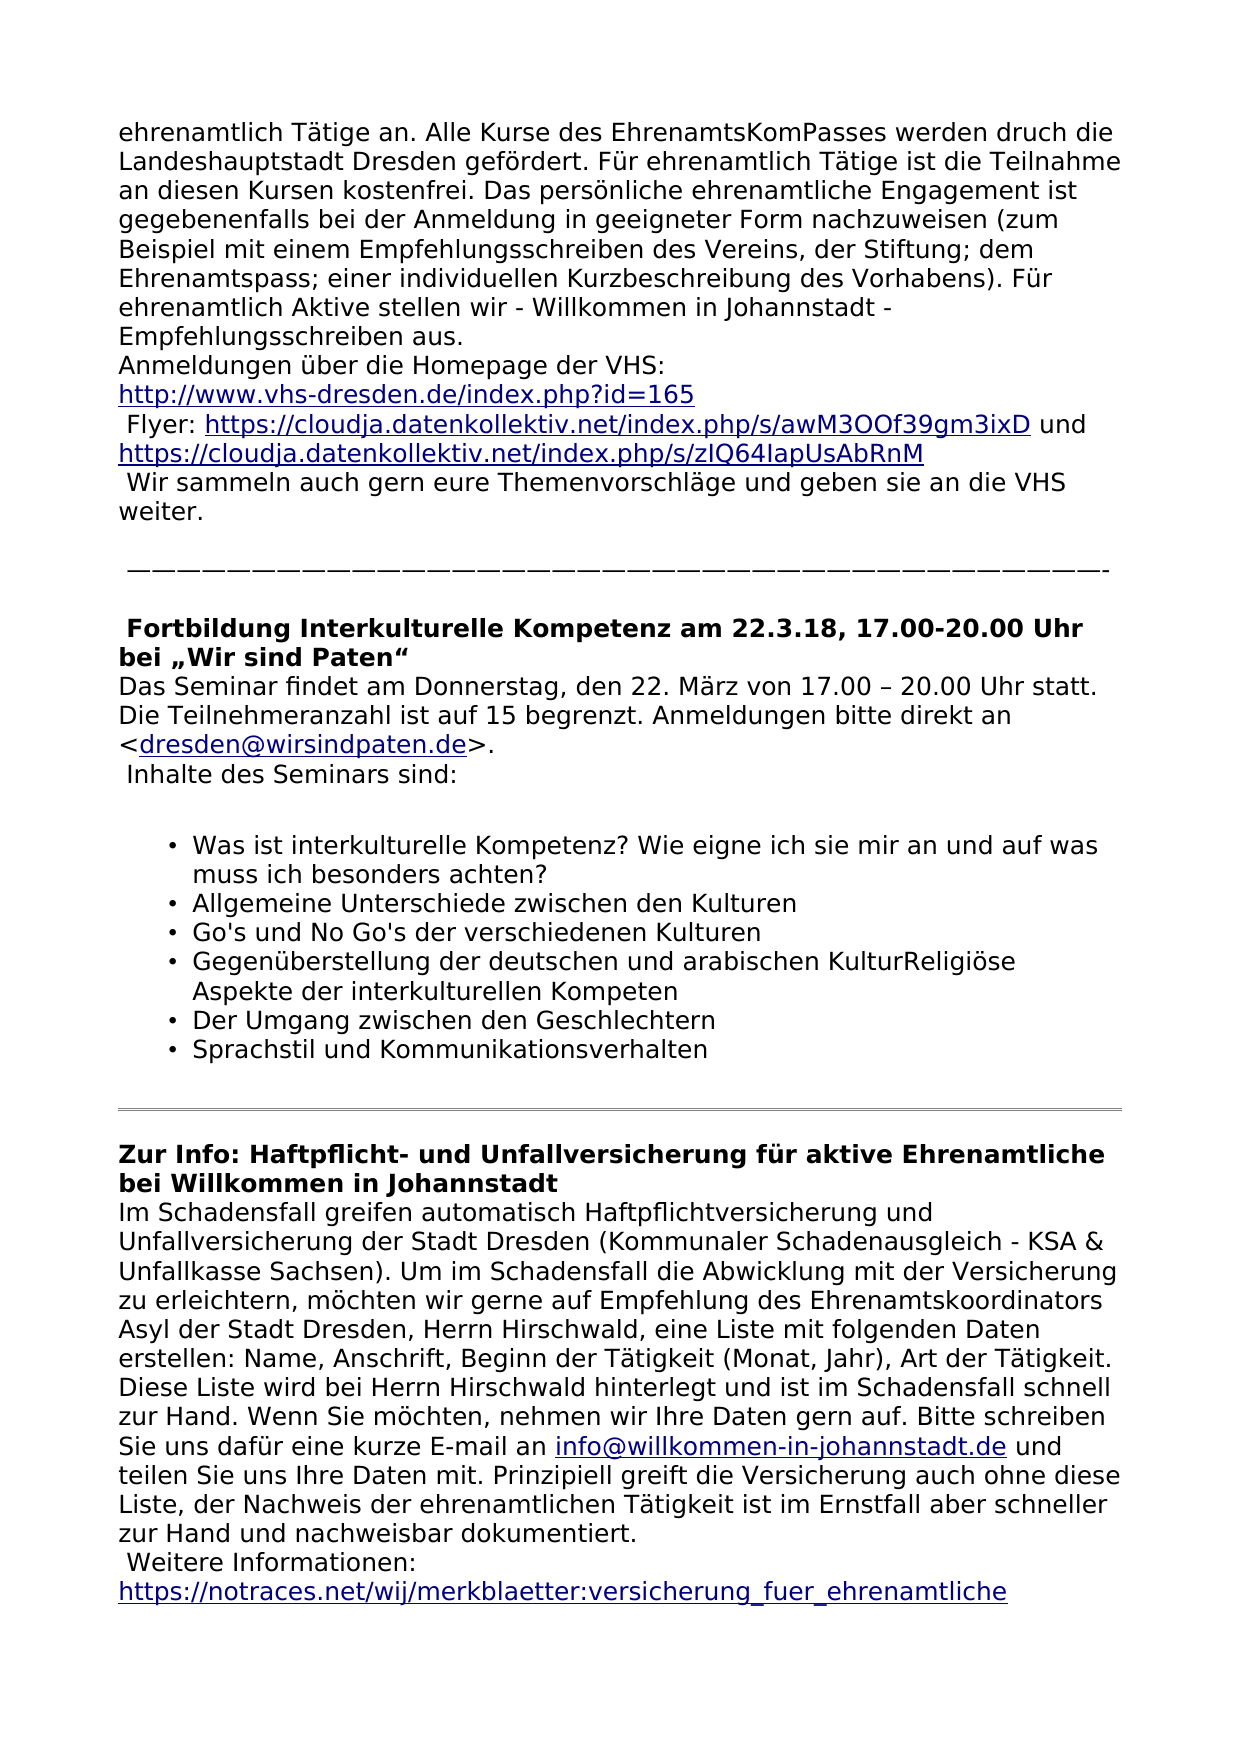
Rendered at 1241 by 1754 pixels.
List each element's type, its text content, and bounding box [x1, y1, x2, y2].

list Go's und No Go's der verschiedenen Kulturen [177, 918, 1122, 948]
list Allgemeine Unterschiede zwischen den Kulturen [177, 889, 1122, 918]
list Der Umgang zwischen den Geschlechtern [177, 1006, 1122, 1035]
text ehrenamtlich Tätige an. Alle Kurse des EhrenamtsKomPasses werden druch die Landeshauptstadt Dresden gefördert. Für ehrenamtlich Tätige ist die Teilnahme an diesen Kursen kostenfrei. Das persönliche ehrenamtliche Engagement ist gegebenenfalls bei der Anmeldung in geeigneter Form nachzuweisen (zum Beispiel mit einem Empfehlungsschreiben des Vereins, der Stiftung; dem Ehrenamtspass; einer individuellen Kurzbeschreibung des Vorhabens). Für ehrenamtlich Aktive stellen wir - Willkommen in Johannstadt - Empfehlungsschreiben aus. Anmeldungen über die Homepage der VHS: http://www.vhs-dresden.de/index.php?id=165 Flyer: https://cloudja.datenkollektiv.net/index.php/s/awM3OOf39gm3ixD und https://cloudja.datenkollektiv.net/index.php/s/zIQ64IapUsAbRnM Wir sammeln auch gern eure Themenvorschläge und geben sie an die VHS weiter. ———————————————————————————————————————- Fortbildung Interkulturelle Kompetenz am 22.3.18, 17.00-20.00 Uhr bei „Wir sind Paten“ Das Seminar findet am Donnerstag, den 22. März von 17.00 – 20.00 Uhr statt. Die Teilnehmeranzahl ist auf 15 begrenzt. Anmeldungen bitte direkt an <dresden@wirsindpaten.de>. Inhalte des Seminars sind: [118, 118, 1122, 789]
list Sprachstil und Kommunikationsverhalten [177, 1035, 1122, 1064]
list Was ist interkulturelle Kompetenz? Wie eigne ich sie mir an und auf was muss ich besonders achten? [177, 831, 1122, 889]
list Gegenüberstellung der deutschen und arabischen KulturReligiöse Aspekte der interkulturellen Kompeten [177, 948, 1122, 1006]
text Zur Info: Haftpflicht- und Unfallversicherung für aktive Ehrenamtliche bei Willkommen in Johannstadt Im Schadensfall greifen automatisch Haftpflichtversicherung und Unfallversicherung der Stadt Dresden (Kommunaler Schadenausgleich - KSA & Unfallkasse Sachsen). Um im Schadensfall die Abwicklung mit der Versicherung zu erleichtern, möchten wir gerne auf Empfehlung des Ehrenamtskoordinators Asyl der Stadt Dresden, Herrn Hirschwald, eine Liste mit folgenden Daten erstellen: Name, Anschrift, Beginn der Tätigkeit (Monat, Jahr), Art der Tätigkeit. Diese Liste wird bei Herrn Hirschwald hinterlegt und ist im Schadensfall schnell zur Hand. Wenn Sie möchten, nehmen wir Ihre Daten gern auf. Bitte schreiben Sie uns dafür eine kurze E-mail an info@willkommen-in-johannstadt.de und teilen Sie uns Ihre Daten mit. Prinzipiell greift die Versicherung auch ohne diese Liste, der Nachweis der ehrenamtlichen Tätigkeit ist im Ernstfall aber schneller zur Hand und nachweisbar dokumentiert. Weitere Informationen: https://notraces.net/wij/merkblaetter:versicherung_fuer_ehrenamtliche [118, 1140, 1122, 1607]
